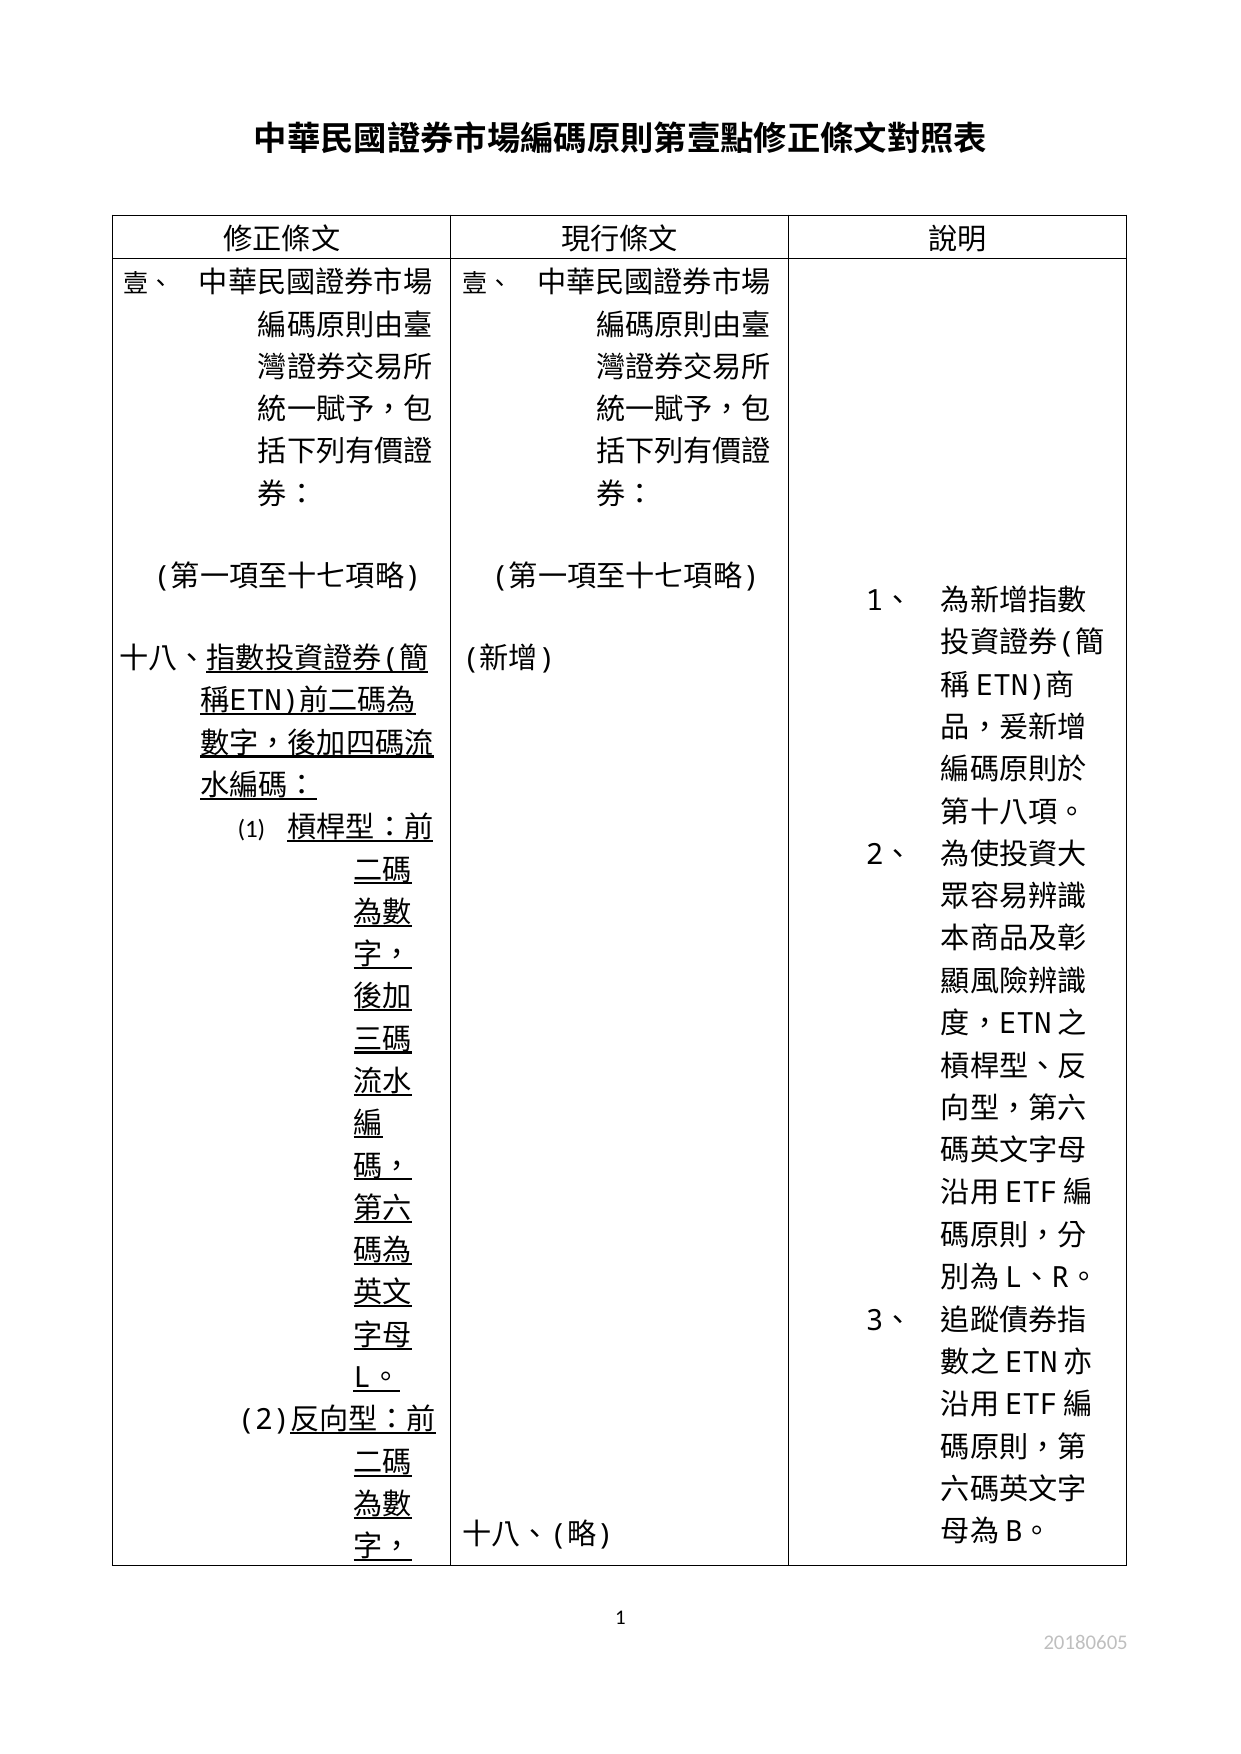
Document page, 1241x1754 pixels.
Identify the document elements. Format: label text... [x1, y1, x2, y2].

table_header 修正條文 [113, 216, 450, 258]
table_cell 中華民國證券市場編碼原則由臺灣證券交易所統一賦予，包括下列有價證券： (第一項至十七項略) 十八、指數投資證券(簡稱ETN)前二碼為數字，後加四碼流水編碼： 槓桿型：前二碼為數字，後加三碼流水編碼，第六碼為英文字母L。 反向型：前二碼為數字，後加三碼流水編碼，第六碼為英文字母R。 追蹤債券指數者：前二碼為數字，後加三碼流水編碼，第六碼為英文字母B。如為槓桿型、反向型，第六碼英文字母編碼，準用第一款、第二款編碼原則。 十九、(略) 二十、(略) 二十一、(略) 二十二、(略) 二十三、(略) 二十四、(略) 修正條文 [113, 259, 450, 1565]
table_header 現行條文 [451, 216, 788, 258]
table_cell 中華民國證券市場編碼原則由臺灣證券交易所統一賦予，包括下列有價證券： (第一項至十七項略) (新增) 十八、(略) [451, 259, 788, 1565]
table_cell 為新增指數投資證券(簡稱ETN)商品，爰新增編碼原則於第十八項。 為使投資大眾容易辨識本商品及彰顯風險辨識度，ETN之槓桿型、反向型，第六碼英文字母沿用ETF編碼原則，分別為L、R。 追蹤債券指數之ETN亦沿用ETF編碼原則，第六碼英文字母為B。 第十八項至第二十五項項次，分別遞延調整為第十九項至第二十六項。 說明 [789, 259, 1126, 1565]
table_header 說明 [789, 216, 1126, 258]
